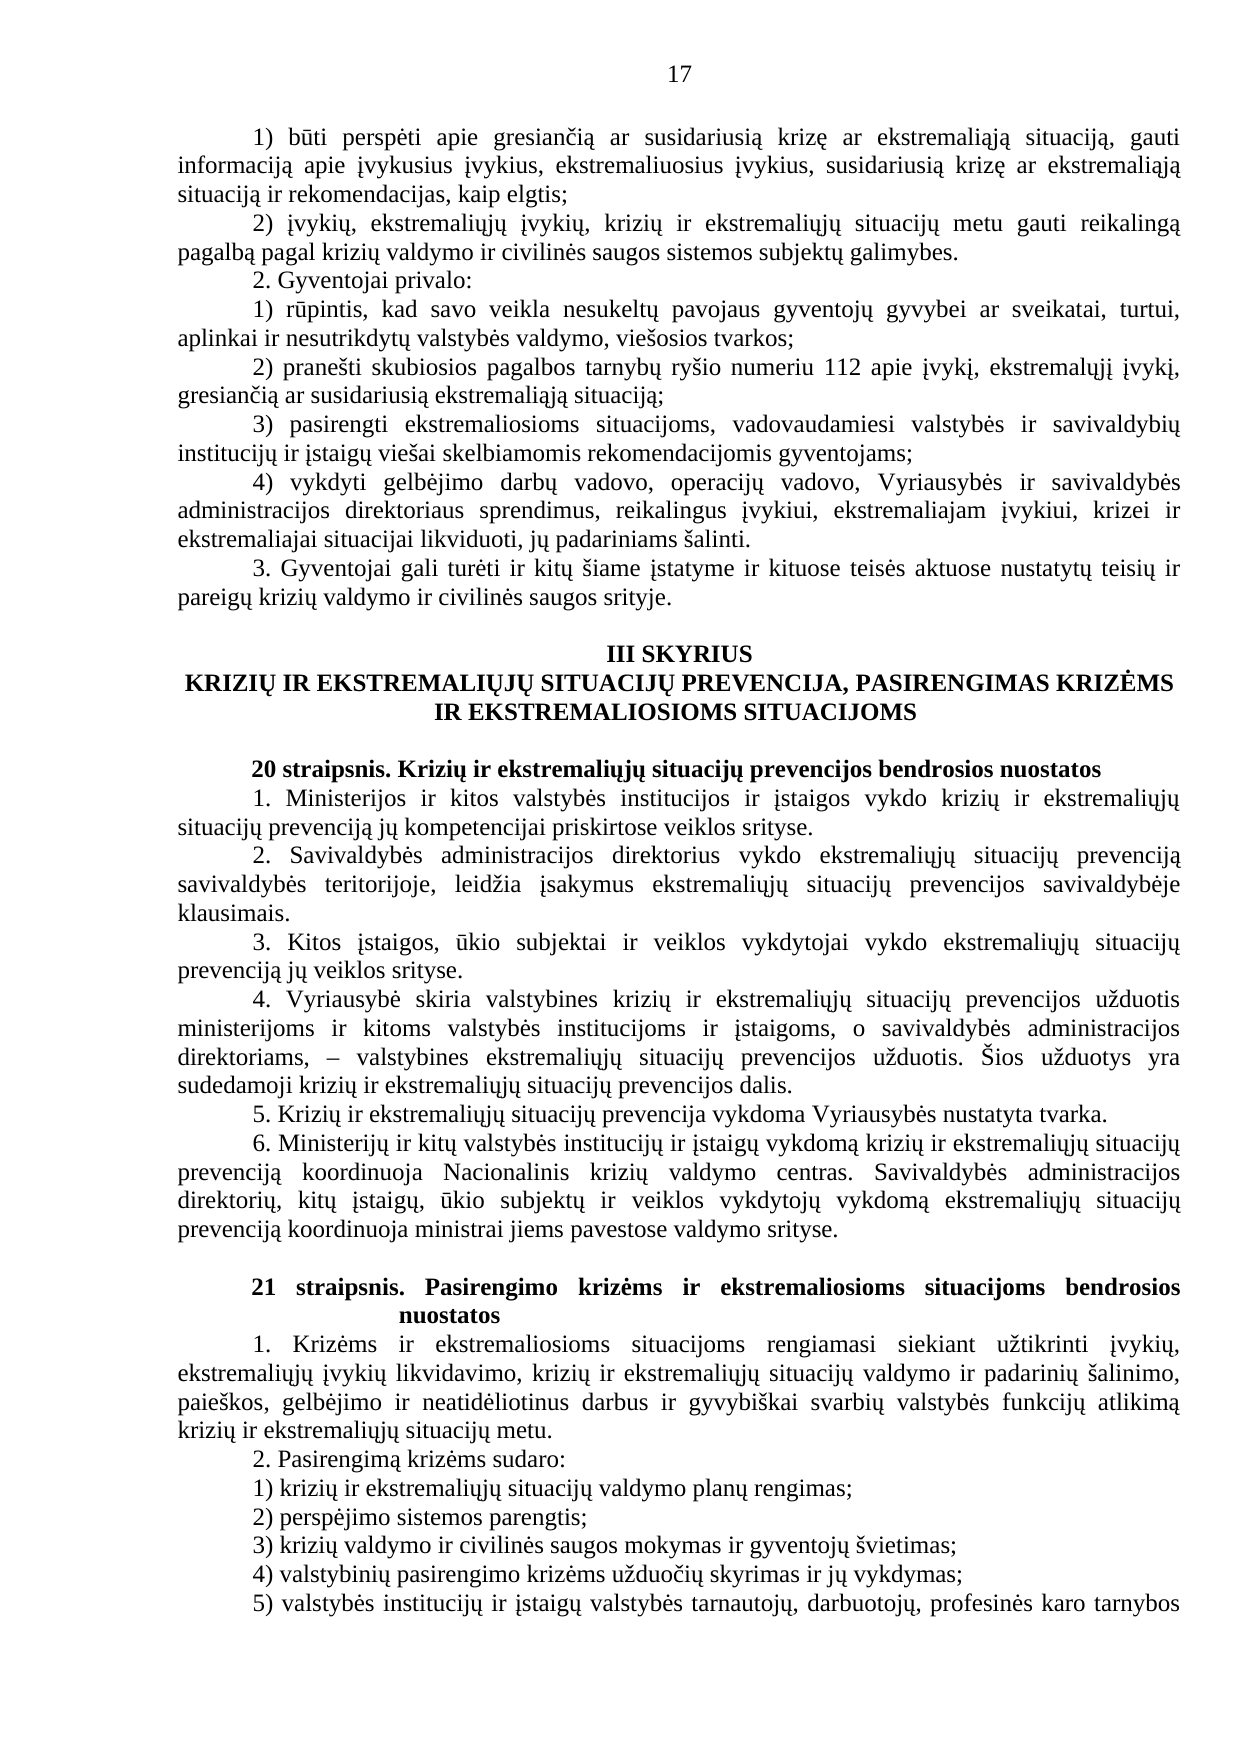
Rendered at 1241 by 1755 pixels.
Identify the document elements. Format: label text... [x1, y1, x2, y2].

text 1. Krizėms ir ekstremaliosioms situacijoms rengiamasi siekiant užtikrinti įvykių, ekstremaliųjų įvykių likvidavimo, krizių ir ekstremaliųjų situacijų valdymo ir padarinių šalinimo, paieškos, gelbėjimo ir neatidėliotinus darbus ir gyvybiškai svarbių valstybės funkcijų atlikimą krizių ir ekstremaliųjų situacijų metu. [177, 1329, 1181, 1444]
text 1) rūpintis, kad savo veikla nesukeltų pavojaus gyventojų gyvybei ar sveikatai, turtui, aplinkai ir nesutrikdytų valstybės valdymo, viešosios tvarkos; [177, 294, 1181, 352]
text 3. Kitos įstaigos, ūkio subjektai ir veiklos vykdytojai vykdo ekstremaliųjų situacijų prevenciją jų veiklos srityse. [177, 927, 1181, 984]
text 1) krizių ir ekstremaliųjų situacijų valdymo planų rengimas; [177, 1473, 1181, 1502]
text 6. Ministerijų ir kitų valstybės institucijų ir įstaigų vykdomą krizių ir ekstremaliųjų situacijų prevenciją koordinuoja Nacionalinis krizių valdymo centras. Savivaldybės administracijos direktorių, kitų įstaigų, ūkio subjektų ir veiklos vykdytojų vykdomą ekstremaliųjų situacijų prevenciją koordinuoja ministrai jiems pavestose valdymo srityse. [177, 1128, 1181, 1243]
text 2) įvykių, ekstremaliųjų įvykių, krizių ir ekstremaliųjų situacijų metu gauti reikalingą pagalbą pagal krizių valdymo ir civilinės saugos sistemos subjektų galimybes. [177, 208, 1181, 266]
text 3) krizių valdymo ir civilinės saugos mokymas ir gyventojų švietimas; [177, 1531, 1181, 1559]
text 2. Savivaldybės administracijos direktorius vykdo ekstremaliųjų situacijų prevenciją savivaldybės teritorijoje, leidžia įsakymus ekstremaliųjų situacijų prevencijos savivaldybėje klausimais. [177, 841, 1181, 927]
text 3. Gyventojai gali turėti ir kitų šiame įstatyme ir kituose teisės aktuose nustatytų teisių ir pareigų krizių valdymo ir civilinės saugos srityje. [177, 553, 1181, 611]
text 4) valstybinių pasirengimo krizėms užduočių skyrimas ir jų vykdymas; [177, 1559, 1181, 1588]
text 21 straipsnis. Pasirengimo krizėms ir ekstremaliosioms situacijoms bendrosios nuostatos [251, 1272, 1181, 1329]
text 5) valstybės institucijų ir įstaigų valstybės tarnautojų, darbuotojų, profesinės karo tarnybos [177, 1588, 1181, 1617]
text 4) vykdyti gelbėjimo darbų vadovo, operacijų vadovo, Vyriausybės ir savivaldybės administracijos direktoriaus sprendimus, reikalingus įvykiui, ekstremaliajam įvykiui, krizei ir ekstremaliajai situacijai likviduoti, jų padariniams šalinti. [177, 467, 1181, 553]
text 4. Vyriausybė skiria valstybines krizių ir ekstremaliųjų situacijų prevencijos užduotis ministerijoms ir kitoms valstybės institucijoms ir įstaigoms, o savivaldybės administracijos direktoriams, – valstybines ekstremaliųjų situacijų prevencijos užduotis. Šios užduotys yra sudedamoji krizių ir ekstremaliųjų situacijų prevencijos dalis. [177, 984, 1181, 1099]
text 2) perspėjimo sistemos parengtis; [177, 1502, 1181, 1531]
text KRIZIŲ IR EKSTREMALIŲJŲ SITUACIJŲ PREVENCIJA, PASIRENGIMAS KRIZĖMS IR EKSTREMALIOSIOMS SITUACIJOMS [176, 668, 1181, 726]
text 1) būti perspėti apie gresiančią ar susidariusią krizę ar ekstremaliąją situaciją, gauti informaciją apie įvykusius įvykius, ekstremaliuosius įvykius, susidariusią krizę ar ekstremaliąją situaciją ir rekomendacijas, kaip elgtis; [177, 122, 1181, 208]
text 5. Krizių ir ekstremaliųjų situacijų prevencija vykdoma Vyriausybės nustatyta tvarka. [177, 1099, 1181, 1128]
text 1. Ministerijos ir kitos valstybės institucijos ir įstaigos vykdo krizių ir ekstremaliųjų situacijų prevenciją jų kompetencijai priskirtose veiklos srityse. [177, 783, 1181, 841]
text 2. Gyventojai privalo: [177, 266, 1181, 294]
text 3) pasirengti ekstremaliosioms situacijoms, vadovaudamiesi valstybės ir savivaldybių institucijų ir įstaigų viešai skelbiamomis rekomendacijomis gyventojams; [177, 409, 1181, 467]
text 20 straipsnis. Krizių ir ekstremaliųjų situacijų prevencijos bendrosios nuostatos [251, 754, 1181, 783]
text III SKYRIUS [176, 639, 1181, 668]
text 2. Pasirengimą krizėms sudaro: [177, 1444, 1181, 1473]
text 2) pranešti skubiosios pagalbos tarnybų ryšio numeriu 112 apie įvykį, ekstremalųjį įvykį, gresiančią ar susidariusią ekstremaliąją situaciją; [177, 352, 1181, 409]
